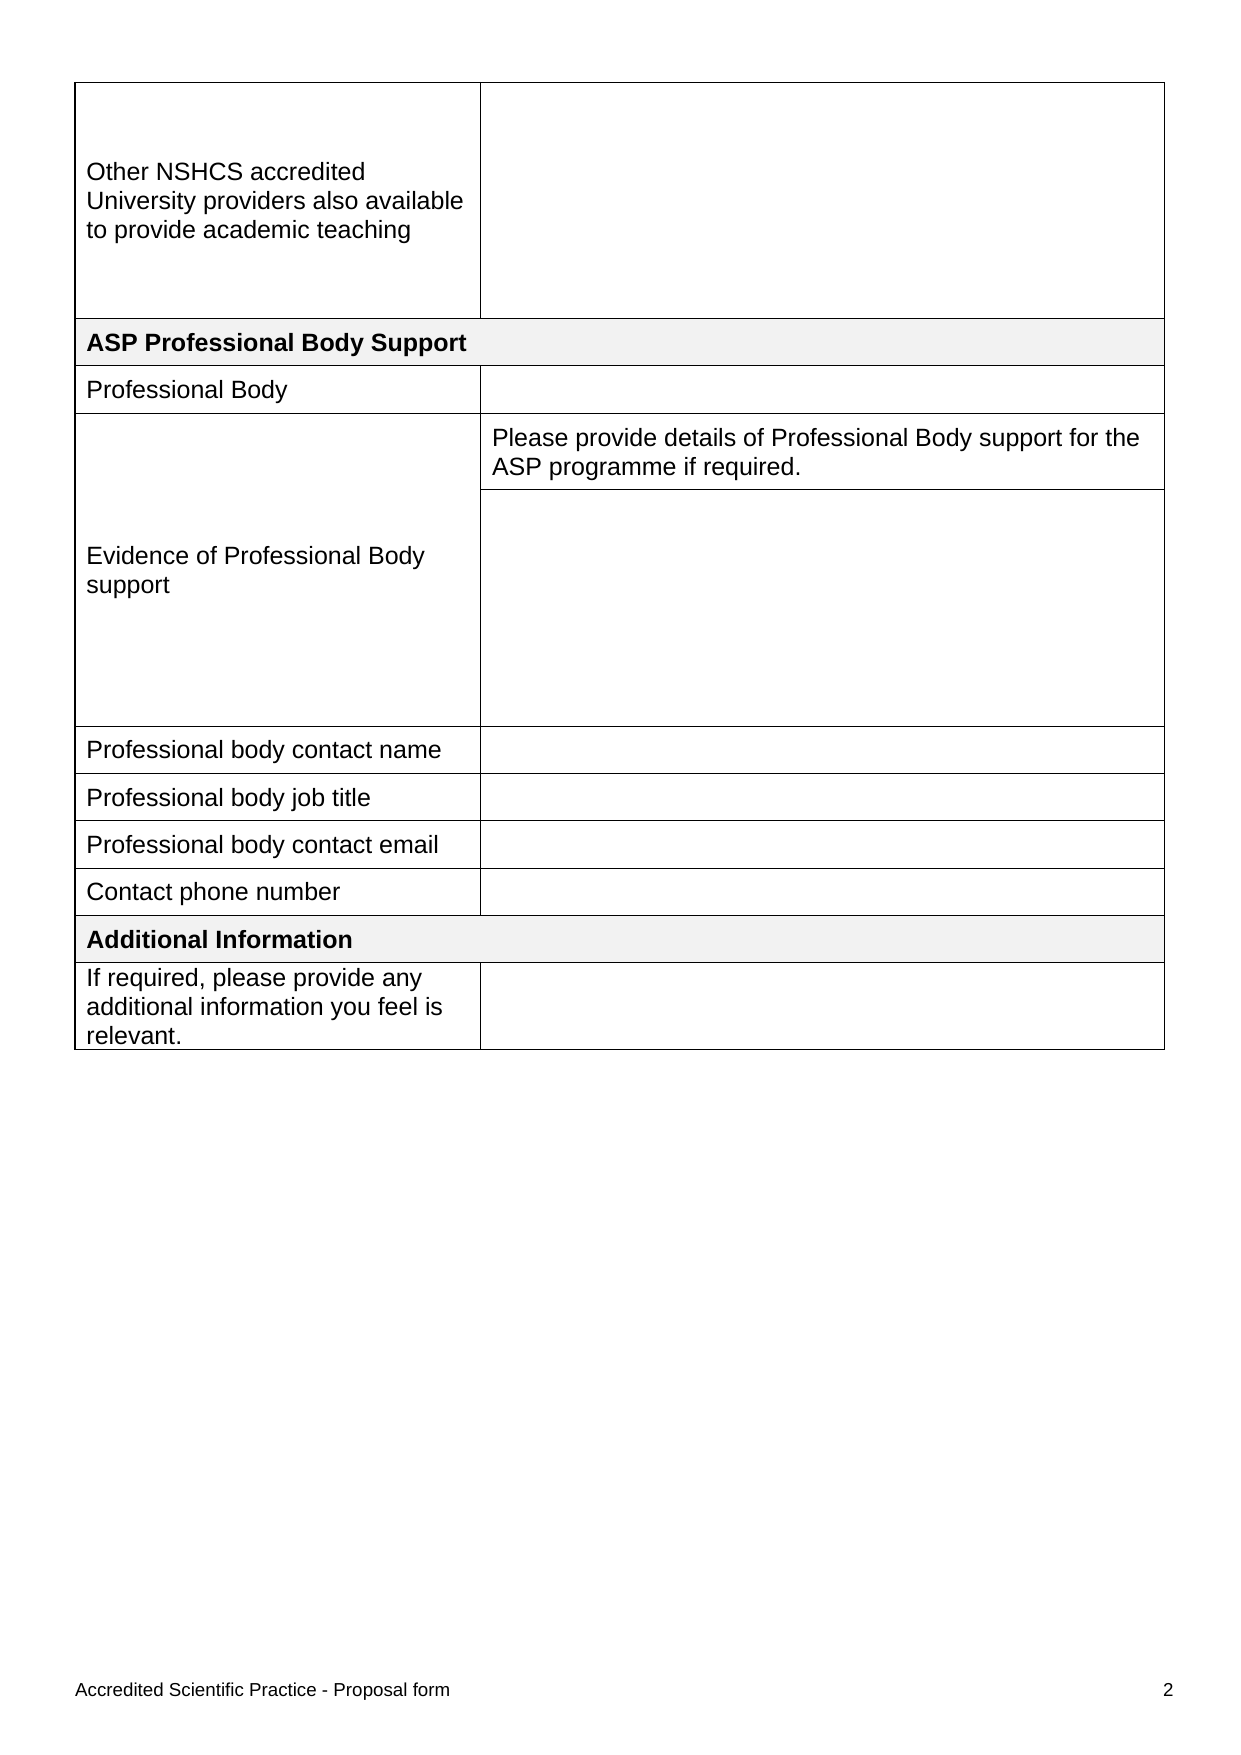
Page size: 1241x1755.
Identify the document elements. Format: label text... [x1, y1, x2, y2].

table_cell [481, 366, 1164, 413]
table_cell Please provide details of Professional Body support for the ASP programme if required. [481, 414, 1164, 489]
table_cell Other NSHCS accredited University providers also available to provide academic teaching [76, 83, 480, 318]
table_cell [481, 83, 1164, 318]
table_cell Additional Information [76, 916, 1164, 962]
table_cell [481, 727, 1164, 773]
table_cell [481, 963, 1164, 1049]
table_cell [481, 821, 1164, 867]
table_cell [481, 869, 1164, 915]
table_cell If required, please provide any additional information you feel is relevant. [76, 963, 480, 1049]
table_cell ASP Professional Body Support [76, 319, 481, 365]
table_cell [481, 774, 1164, 820]
table_cell Contact phone number [76, 869, 480, 915]
table_cell Evidence of Professional Body support [76, 414, 480, 726]
table_cell Professional body contact email [76, 821, 480, 867]
table_cell Professional Body [76, 366, 480, 413]
table_cell Professional body contact name [76, 727, 480, 773]
table_cell [481, 490, 1164, 726]
table_cell [481, 319, 1164, 365]
table_cell Professional body job title [76, 774, 480, 820]
